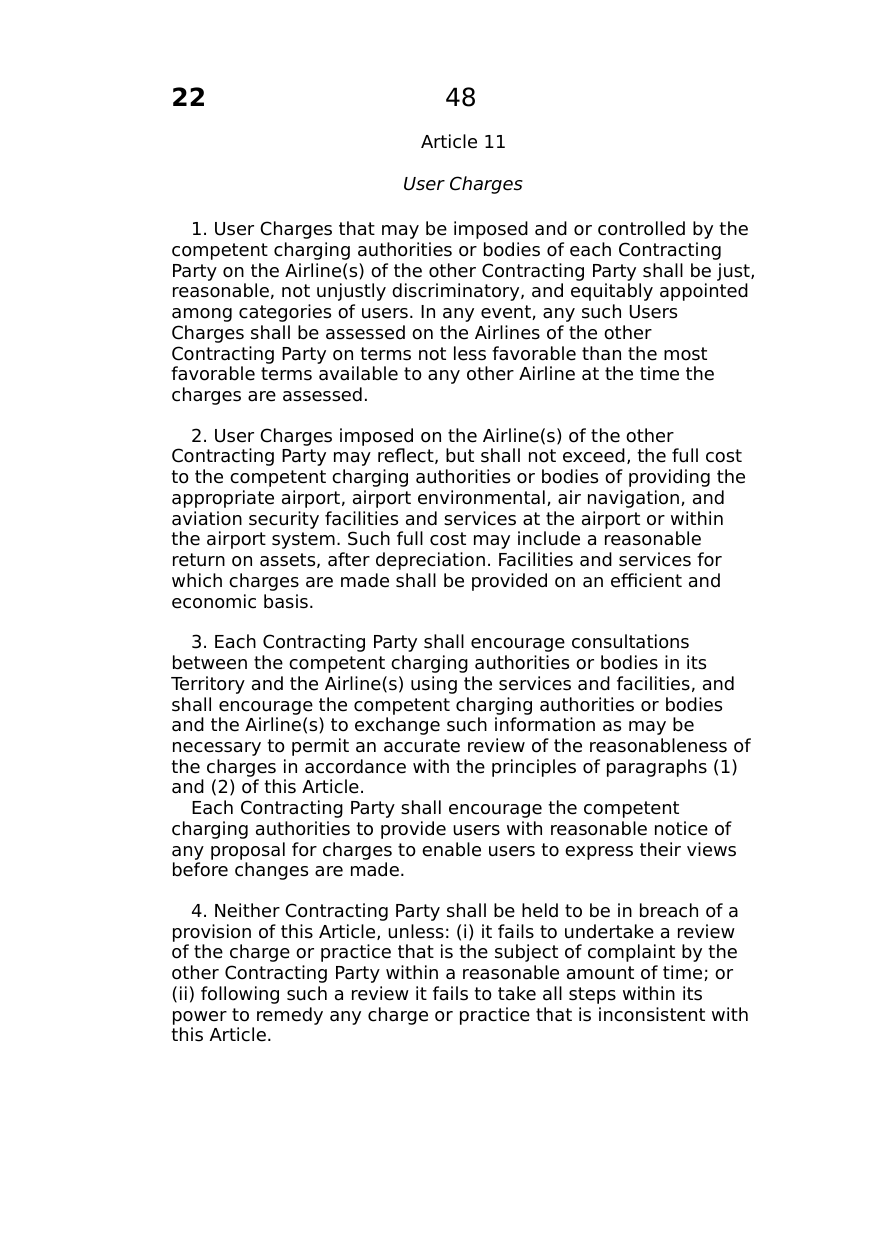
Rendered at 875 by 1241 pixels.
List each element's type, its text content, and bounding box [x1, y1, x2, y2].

text 4. Neither Contracting Party shall be held to be in breach of a provision of this Article, unless: (i) it fails to undertake a review of the charge or practice that is the subject of complaint by the other Contracting Party within a reasonable amount of time; or (ii) following such a review it fails to take all steps within its power to remedy any charge or practice that is inconsistent with this Article. [171, 901, 756, 1046]
text 2. User Charges imposed on the Airline(s) of the other Contracting Party may reflect, but shall not exceed, the full cost to the competent charging authorities or bodies of providing the appropriate airport, airport environmental, air navigation, and aviation security facilities and services at the airport or within the airport system. Such full cost may include a reasonable return on assets, after depreciation. Facilities and services for which charges are made shall be provided on an efficient and economic basis. [171, 426, 756, 612]
text Each Contracting Party shall encourage the competent charging authorities to provide users with reasonable notice of any proposal for charges to enable users to express their views before changes are made. [171, 798, 756, 881]
subtitle Article 11 User Charges [171, 132, 756, 194]
text 3. Each Contracting Party shall encourage consultations between the competent charging authorities or bodies in its Territory and the Airline(s) using the services and facilities, and shall encourage the competent charging authorities or bodies and the Airline(s) to exchange such information as may be necessary to permit an accurate review of the reasonableness of the charges in accordance with the principles of paragraphs (1) and (2) of this Article. [171, 632, 756, 798]
text 1. User Charges that may be imposed and or controlled by the competent charging authorities or bodies of each Contracting Party on the Airline(s) of the other Contracting Party shall be just, reasonable, not unjustly discriminatory, and equitably appointed among categories of users. In any event, any such Users Charges shall be assessed on the Airlines of the other Contracting Party on terms not less favorable than the most favorable terms available to any other Airline at the time the charges are assessed. [171, 219, 756, 406]
